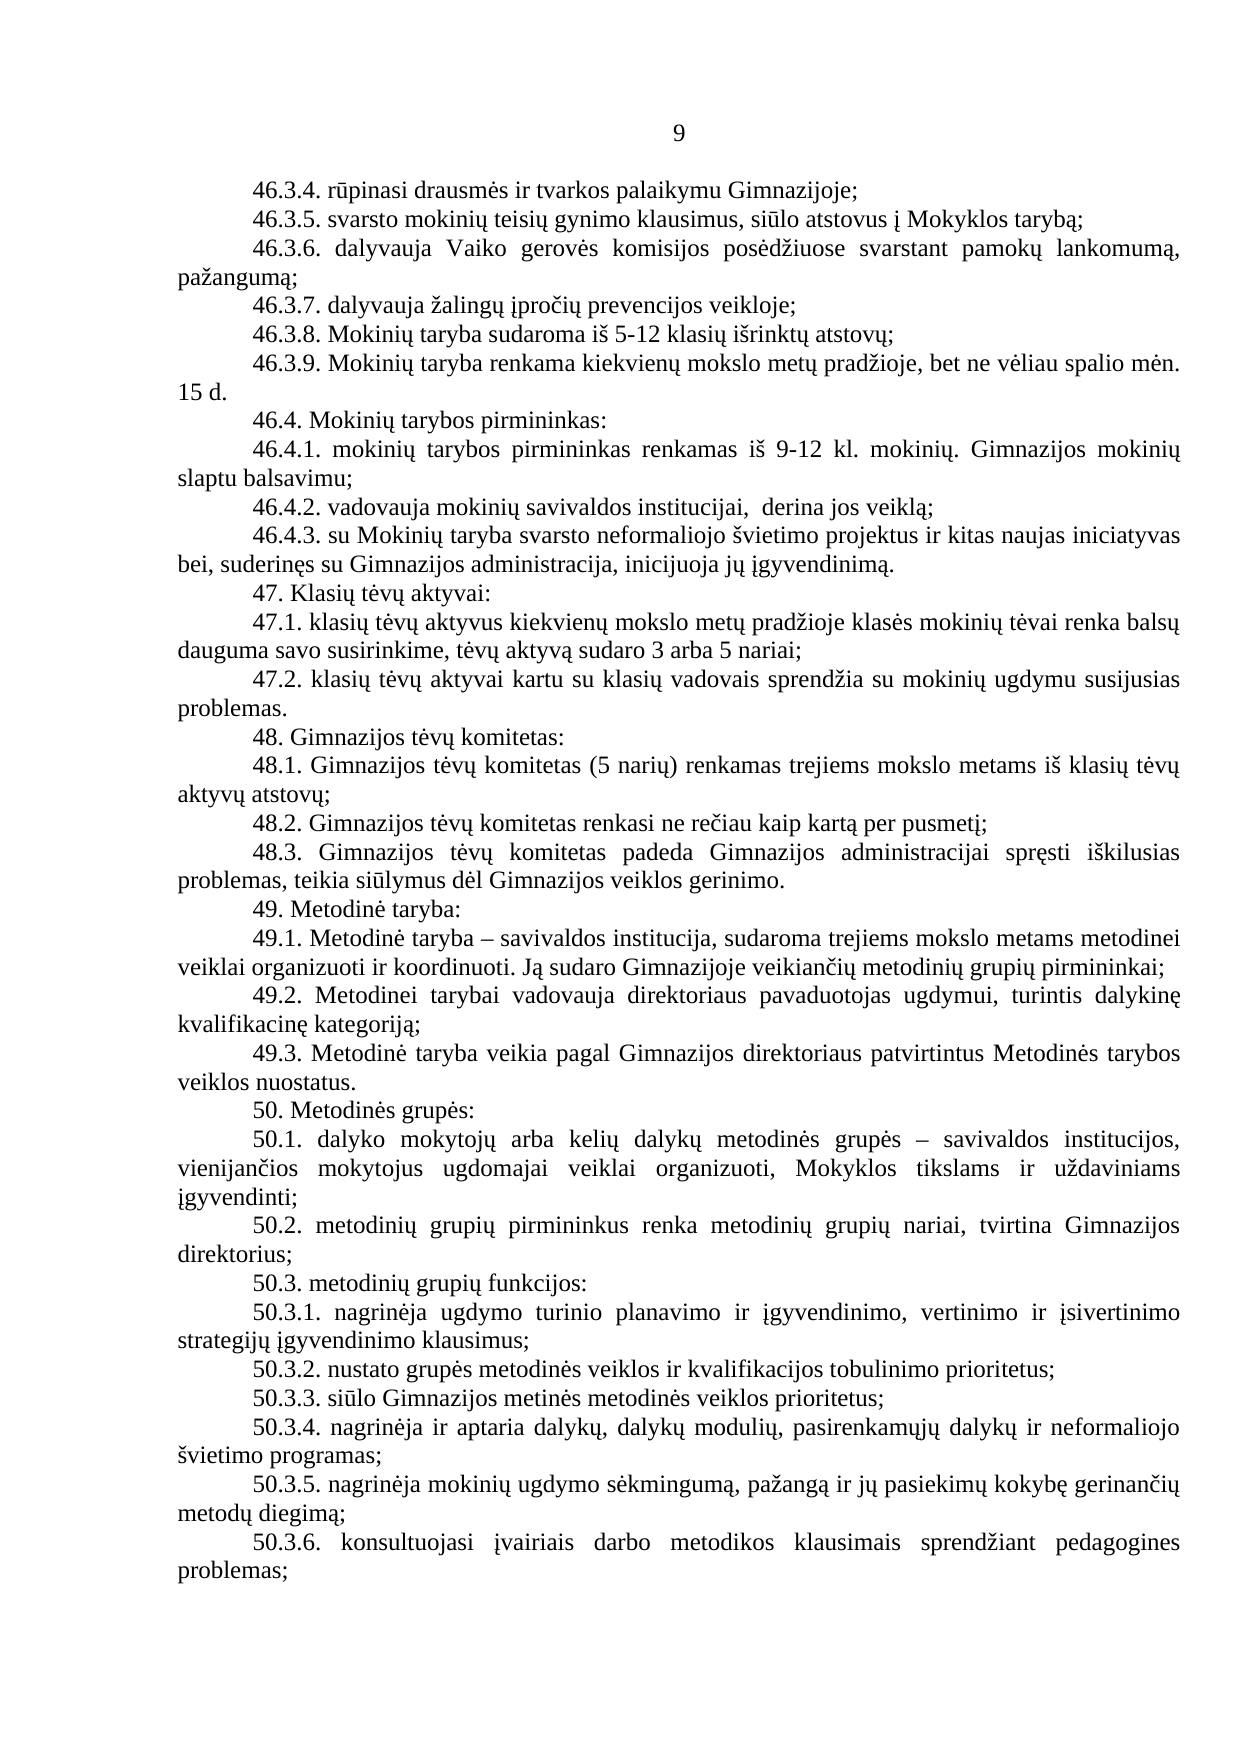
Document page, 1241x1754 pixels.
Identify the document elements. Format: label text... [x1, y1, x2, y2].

text 46.4.1. mokinių tarybos pirmininkas renkamas iš 9-12 kl. mokinių. Gimnazijos mokinių slaptu balsavimu; [177, 434, 1181, 492]
text 47.2. klasių tėvų aktyvai kartu su klasių vadovais sprendžia su mokinių ugdymu susijusias problemas. [177, 664, 1181, 722]
text 50.3.2. nustato grupės metodinės veiklos ir kvalifikacijos tobulinimo prioritetus; [177, 1354, 1181, 1383]
text 50. Metodinės grupės: [177, 1096, 1181, 1124]
text 46.4. Mokinių tarybos pirmininkas: [177, 406, 1181, 434]
text 46.3.6. dalyvauja Vaiko gerovės komisijos posėdžiuose svarstant pamokų lankomumą, pažangumą; [177, 233, 1181, 291]
text 48.2. Gimnazijos tėvų komitetas renkasi ne rečiau kaip kartą per pusmetį; [177, 808, 1181, 837]
text 46.3.4. rūpinasi drausmės ir tvarkos palaikymu Gimnazijoje; [177, 176, 1181, 204]
text 46.4.2. vadovauja mokinių savivaldos institucijai, derina jos veiklą; [177, 492, 1181, 521]
text 46.3.8. Mokinių taryba sudaroma iš 5-12 klasių išrinktų atstovų; [177, 319, 1181, 348]
text 49.1. Metodinė taryba – savivaldos institucija, sudaroma trejiems mokslo metams metodinei veiklai organizuoti ir koordinuoti. Ją sudaro Gimnazijoje veikiančių metodinių grupių pirmininkai; [177, 923, 1181, 981]
text 50.3.4. nagrinėja ir aptaria dalykų, dalykų modulių, pasirenkamųjų dalykų ir neformaliojo švietimo programas; [177, 1412, 1181, 1469]
text 50.3. metodinių grupių funkcijos: [177, 1268, 1181, 1297]
text 49. Metodinė taryba: [177, 894, 1181, 923]
text 48.3. Gimnazijos tėvų komitetas padeda Gimnazijos administracijai spręsti iškilusias problemas, teikia siūlymus dėl Gimnazijos veiklos gerinimo. [177, 837, 1181, 894]
text 50.3.5. nagrinėja mokinių ugdymo sėkmingumą, pažangą ir jų pasiekimų kokybę gerinančių metodų diegimą; [177, 1469, 1181, 1527]
text 46.3.9. Mokinių taryba renkama kiekvienų mokslo metų pradžioje, bet ne vėliau spalio mėn. 15 d. [177, 348, 1181, 406]
text 48. Gimnazijos tėvų komitetas: [177, 722, 1181, 751]
text 47.1. klasių tėvų aktyvus kiekvienų mokslo metų pradžioje klasės mokinių tėvai renka balsų dauguma savo susirinkime, tėvų aktyvą sudaro 3 arba 5 nariai; [177, 607, 1181, 664]
text 50.1. dalyko mokytojų arba kelių dalykų metodinės grupės – savivaldos institucijos, vienijančios mokytojus ugdomajai veiklai organizuoti, Mokyklos tikslams ir uždaviniams įgyvendinti; [177, 1124, 1181, 1211]
text 48.1. Gimnazijos tėvų komitetas (5 narių) renkamas trejiems mokslo metams iš klasių tėvų aktyvų atstovų; [177, 751, 1181, 808]
text 50.3.3. siūlo Gimnazijos metinės metodinės veiklos prioritetus; [177, 1383, 1181, 1412]
text 46.3.7. dalyvauja žalingų įpročių prevencijos veikloje; [177, 291, 1181, 319]
text 50.2. metodinių grupių pirmininkus renka metodinių grupių nariai, tvirtina Gimnazijos direktorius; [177, 1211, 1181, 1268]
text 49.2. Metodinei tarybai vadovauja direktoriaus pavaduotojas ugdymui, turintis dalykinę kvalifikacinę kategoriją; [177, 981, 1181, 1038]
text 47. Klasių tėvų aktyvai: [177, 578, 1181, 607]
text 46.3.5. svarsto mokinių teisių gynimo klausimus, siūlo atstovus į Mokyklos tarybą; [177, 204, 1181, 233]
text 49.3. Metodinė taryba veikia pagal Gimnazijos direktoriaus patvirtintus Metodinės tarybos veiklos nuostatus. [177, 1038, 1181, 1096]
text 46.4.3. su Mokinių taryba svarsto neformaliojo švietimo projektus ir kitas naujas iniciatyvas bei, suderinęs su Gimnazijos administracija, inicijuoja jų įgyvendinimą. [177, 521, 1181, 578]
text 50.3.6. konsultuojasi įvairiais darbo metodikos klausimais sprendžiant pedagogines problemas; [177, 1527, 1181, 1584]
text 50.3.1. nagrinėja ugdymo turinio planavimo ir įgyvendinimo, vertinimo ir įsivertinimo strategijų įgyvendinimo klausimus; [177, 1297, 1181, 1354]
